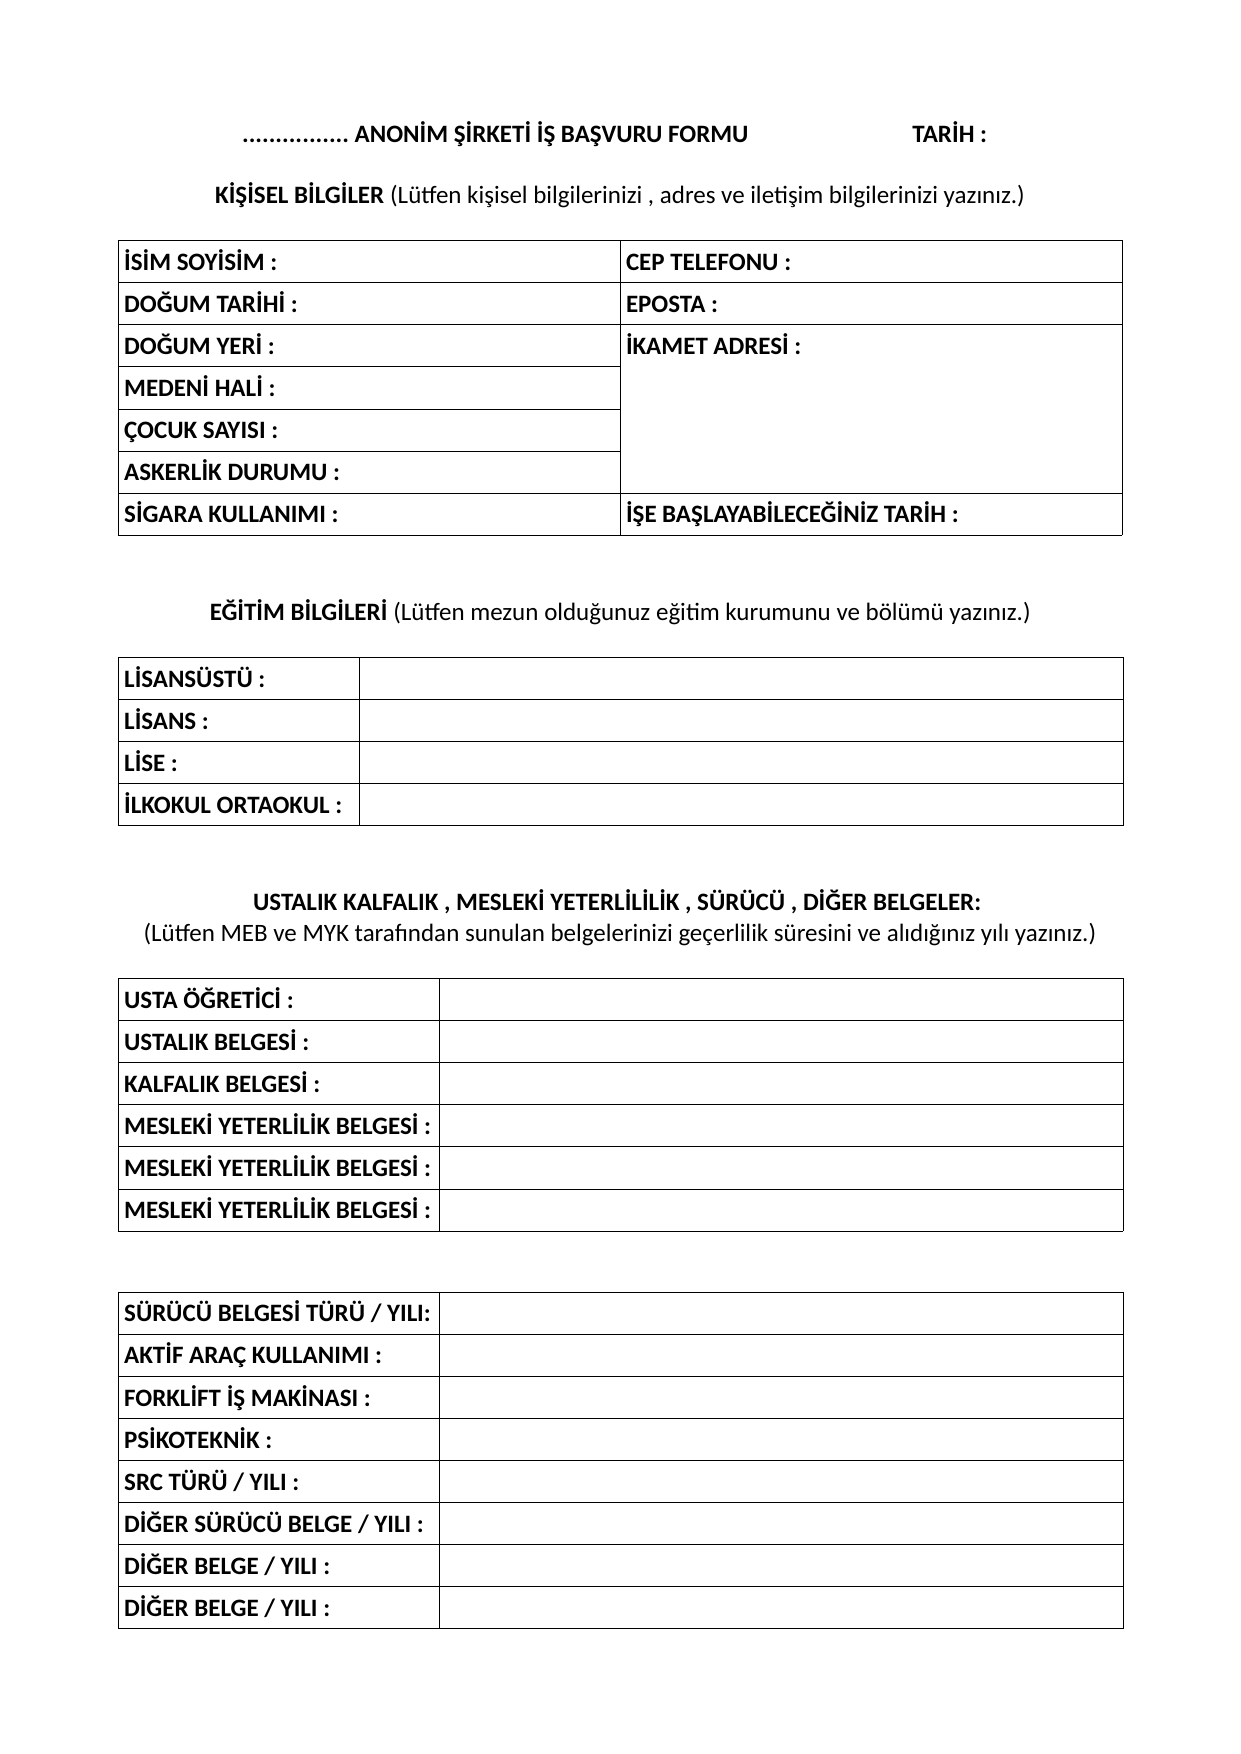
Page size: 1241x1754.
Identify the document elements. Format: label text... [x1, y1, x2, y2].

table_cell [360, 742, 1123, 783]
table_cell [440, 1419, 1123, 1460]
table_cell DİĞER BELGE / YILI : [119, 1587, 439, 1628]
table_cell [360, 784, 1123, 825]
table_cell [440, 1063, 1123, 1104]
table_cell [440, 1335, 1123, 1376]
table_cell DİĞER BELGE / YILI : [119, 1545, 439, 1586]
table_cell FORKLİFT İŞ MAKİNASI : [119, 1377, 439, 1418]
table_cell [440, 1105, 1123, 1146]
table_cell DOĞUM TARİHİ : [119, 283, 620, 324]
table_header USTA ÖĞRETİCİ : [119, 979, 439, 1020]
table_cell [440, 1190, 1123, 1231]
table_cell DİĞER SÜRÜCÜ BELGE / YILI : [119, 1503, 439, 1544]
table_header [440, 1293, 1123, 1334]
table_cell SİGARA KULLANIMI : [119, 494, 620, 535]
table_cell MEDENİ HALİ : [119, 367, 620, 408]
table_cell İLKOKUL ORTAOKUL : [119, 784, 359, 825]
table_header SÜRÜCÜ BELGESİ TÜRÜ / YILI: [119, 1293, 439, 1334]
table_cell [440, 1147, 1123, 1188]
table_header [440, 979, 1123, 1020]
table_cell MESLEKİ YETERLİLİK BELGESİ : [119, 1105, 439, 1146]
table_cell [440, 1545, 1123, 1586]
table_cell LİSE : [119, 742, 359, 783]
text (Lütfen MEB ve MYK tarafından sunulan belgelerinizi geçerlilik süresini ve alıdığınız yılı yazınız.) [118, 917, 1122, 947]
table_cell LİSANS : [119, 700, 359, 741]
table_header [360, 658, 1123, 699]
table_cell [440, 1461, 1123, 1502]
table_cell SRC TÜRÜ / YILI : [119, 1461, 439, 1502]
table_cell AKTİF ARAÇ KULLANIMI : [119, 1335, 439, 1376]
table_cell İKAMET ADRESİ : [621, 325, 1122, 493]
table_cell MESLEKİ YETERLİLİK BELGESİ : [119, 1147, 439, 1188]
table_cell ÇOCUK SAYISI : [119, 410, 620, 451]
table_cell İŞE BAŞLAYABİLECEĞİNİZ TARİH : [621, 494, 1122, 535]
table_cell USTALIK BELGESİ : [119, 1021, 439, 1062]
table_cell [440, 1021, 1123, 1062]
table_cell [440, 1587, 1123, 1628]
table_cell PSİKOTEKNİK : [119, 1419, 439, 1460]
text KİŞİSEL BİLGİLER (Lütfen kişisel bilgilerinizi , adres ve iletişim bilgilerinizi yazınız.) [118, 179, 1122, 210]
table_header LİSANSÜSTÜ : [119, 658, 359, 699]
table_header CEP TELEFONU : [621, 241, 1122, 282]
text USTALIK KALFALIK , MESLEKİ YETERLİLİLİK , SÜRÜCÜ , DİĞER BELGELER: [118, 886, 1122, 917]
table_cell ASKERLİK DURUMU : [119, 452, 620, 493]
table_cell EPOSTA : [621, 283, 1122, 324]
table_header İSİM SOYİSİM : [119, 241, 620, 282]
text ................ ANONİM ŞİRKETİ İŞ BAŞVURU FORMU TARİH : [118, 118, 1122, 149]
table_cell DOĞUM YERİ : [119, 325, 620, 366]
table_cell MESLEKİ YETERLİLİK BELGESİ : [119, 1190, 439, 1231]
table_cell [440, 1377, 1123, 1418]
table_cell [360, 700, 1123, 741]
table_cell KALFALIK BELGESİ : [119, 1063, 439, 1104]
table_cell [440, 1503, 1123, 1544]
text EĞİTİM BİLGİLERİ (Lütfen mezun olduğunuz eğitim kurumunu ve bölümü yazınız.) [118, 596, 1122, 626]
